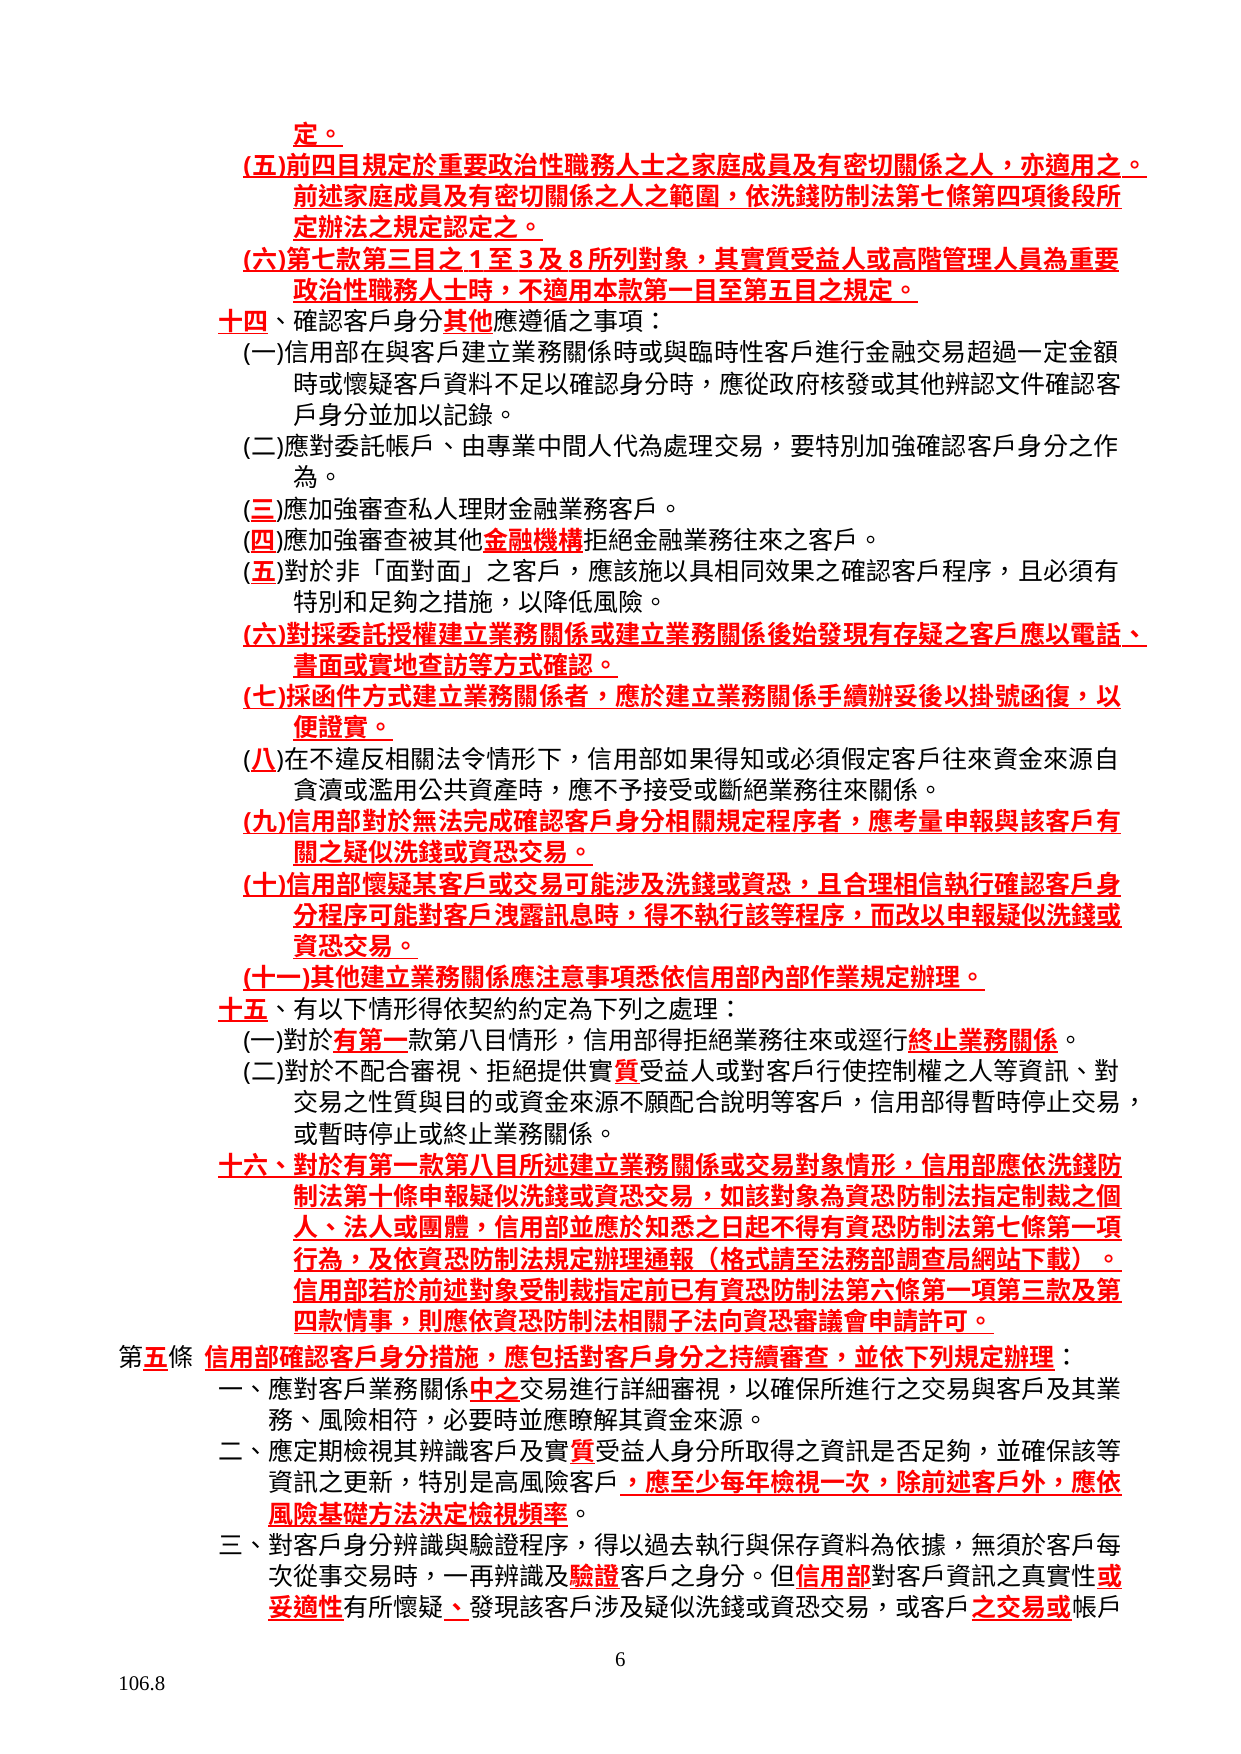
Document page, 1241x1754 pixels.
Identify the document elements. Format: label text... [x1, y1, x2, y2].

text 十五、有以下情形得依契約約定為下列之處理： [218, 993, 1122, 1024]
text 十六、對於有第一款第八目所述建立業務關係或交易對象情形，信用部應依洗錢防 [218, 1149, 1122, 1176]
text (十一)其他建立業務關係應注意事項悉依信用部內部作業規定辦理。 [243, 962, 1122, 993]
text (四)應加強審查被其他金融機構拒絕金融業務往來之客戶。 [243, 524, 1122, 556]
text (九)信用部對於無法完成確認客戶身分相關規定程序者，應考量申報與該客戶有關之疑似洗錢或資恐交易。 [243, 806, 1122, 868]
text (六)第七款第三目之1至3及8所列對象，其實質受益人或高階管理人員為重要政治性職務人士時，不適用本款第一目至第五目之規定。 [243, 243, 1122, 306]
text (三)應加強審查私人理財金融業務客戶。 [243, 493, 1122, 524]
text 二、應定期檢視其辨識客戶及實質受益人身分所取得之資訊是否足夠，並確保該等資訊之更新，特別是高風險客戶，應至少每年檢視一次，除前述客戶外，應依風險基礎方法決定檢視頻率。 [218, 1436, 1122, 1529]
text (五)對於非「面對面」之客戶，應該施以具相同效果之確認客戶程序，且必須有特別和足夠之措施，以降低風險。 [243, 556, 1122, 618]
text (二)應對委託帳戶、由專業中間人代為處理交易，要特別加強確認客戶身分之作為。 [243, 431, 1122, 493]
subtitle 第五條 信用部確認客戶身分措施，應包括對客戶身分之持續審查，並依下列規定辦理： [118, 1342, 1122, 1373]
text 一、應對客戶業務關係中之交易進行詳細審視，以確保所進行之交易與客戶及其業務、風險相符，必要時並應瞭解其資金來源。 [218, 1373, 1122, 1436]
text 十四、確認客戶身分其他應遵循之事項： [218, 306, 1122, 337]
text 定。 [243, 118, 1122, 149]
text (八)在不違反相關法令情形下，信用部如果得知或必須假定客戶往來資金來源自貪瀆或濫用公共資產時，應不予接受或斷絕業務往來關係。 [243, 743, 1122, 806]
text (七)採函件方式建立業務關係者，應於建立業務關係手續辦妥後以掛號函復，以便證實。 [243, 681, 1122, 743]
text (一)對於有第一款第八目情形，信用部得拒絕業務往來或逕行終止業務關係。 [243, 1024, 1122, 1056]
text (二)對於不配合審視、拒絕提供實質受益人或對客戶行使控制權之人等資訊、對交易之性質與目的或資金來源不願配合說明等客戶，信用部得暫時停止交易，或暫時停止或終止業務關係。 [243, 1056, 1122, 1149]
text (六)對採委託授權建立業務關係或建立業務關係後始發現有存疑之客戶應以電話、書面或實地查訪等方式確認。 [243, 618, 1122, 681]
text 三、對客戶身分辨識與驗證程序，得以過去執行與保存資料為依據，無須於客戶每次從事交易時，一再辨識及驗證客戶之身分。但信用部對客戶資訊之真實性或妥適性有所懷疑、發現該客戶涉及疑似洗錢或資恐交易，或客戶之交易或帳戶 [218, 1529, 1122, 1623]
text 制法第十條申報疑似洗錢或資恐交易，如該對象為資恐防制法指定制裁之個人、法人或團體，信用部並應於知悉之日起不得有資恐防制法第七條第一項行為，及依資恐防制法規定辦理通報（格式請至法務部調查局網站下載）。信用部若於前述對象受制裁指定前已有資恐防制法第六條第一項第三款及第四款情事，則應依資恐防制法相關子法向資恐審議會申請許可。 [218, 1178, 1122, 1337]
text (一)信用部在與客戶建立業務關係時或與臨時性客戶進行金融交易超過一定金額時或懷疑客戶資料不足以確認身分時，應從政府核發或其他辨認文件確認客戶身分並加以記錄。 [243, 337, 1122, 431]
text (十)信用部懷疑某客戶或交易可能涉及洗錢或資恐，且合理相信執行確認客戶身分程序可能對客戶洩露訊息時，得不執行該等程序，而改以申報疑似洗錢或資恐交易。 [243, 868, 1122, 962]
text (五)前四目規定於重要政治性職務人士之家庭成員及有密切關係之人，亦適用之。前述家庭成員及有密切關係之人之範圍，依洗錢防制法第七條第四項後段所定辦法之規定認定之。 [243, 149, 1122, 243]
